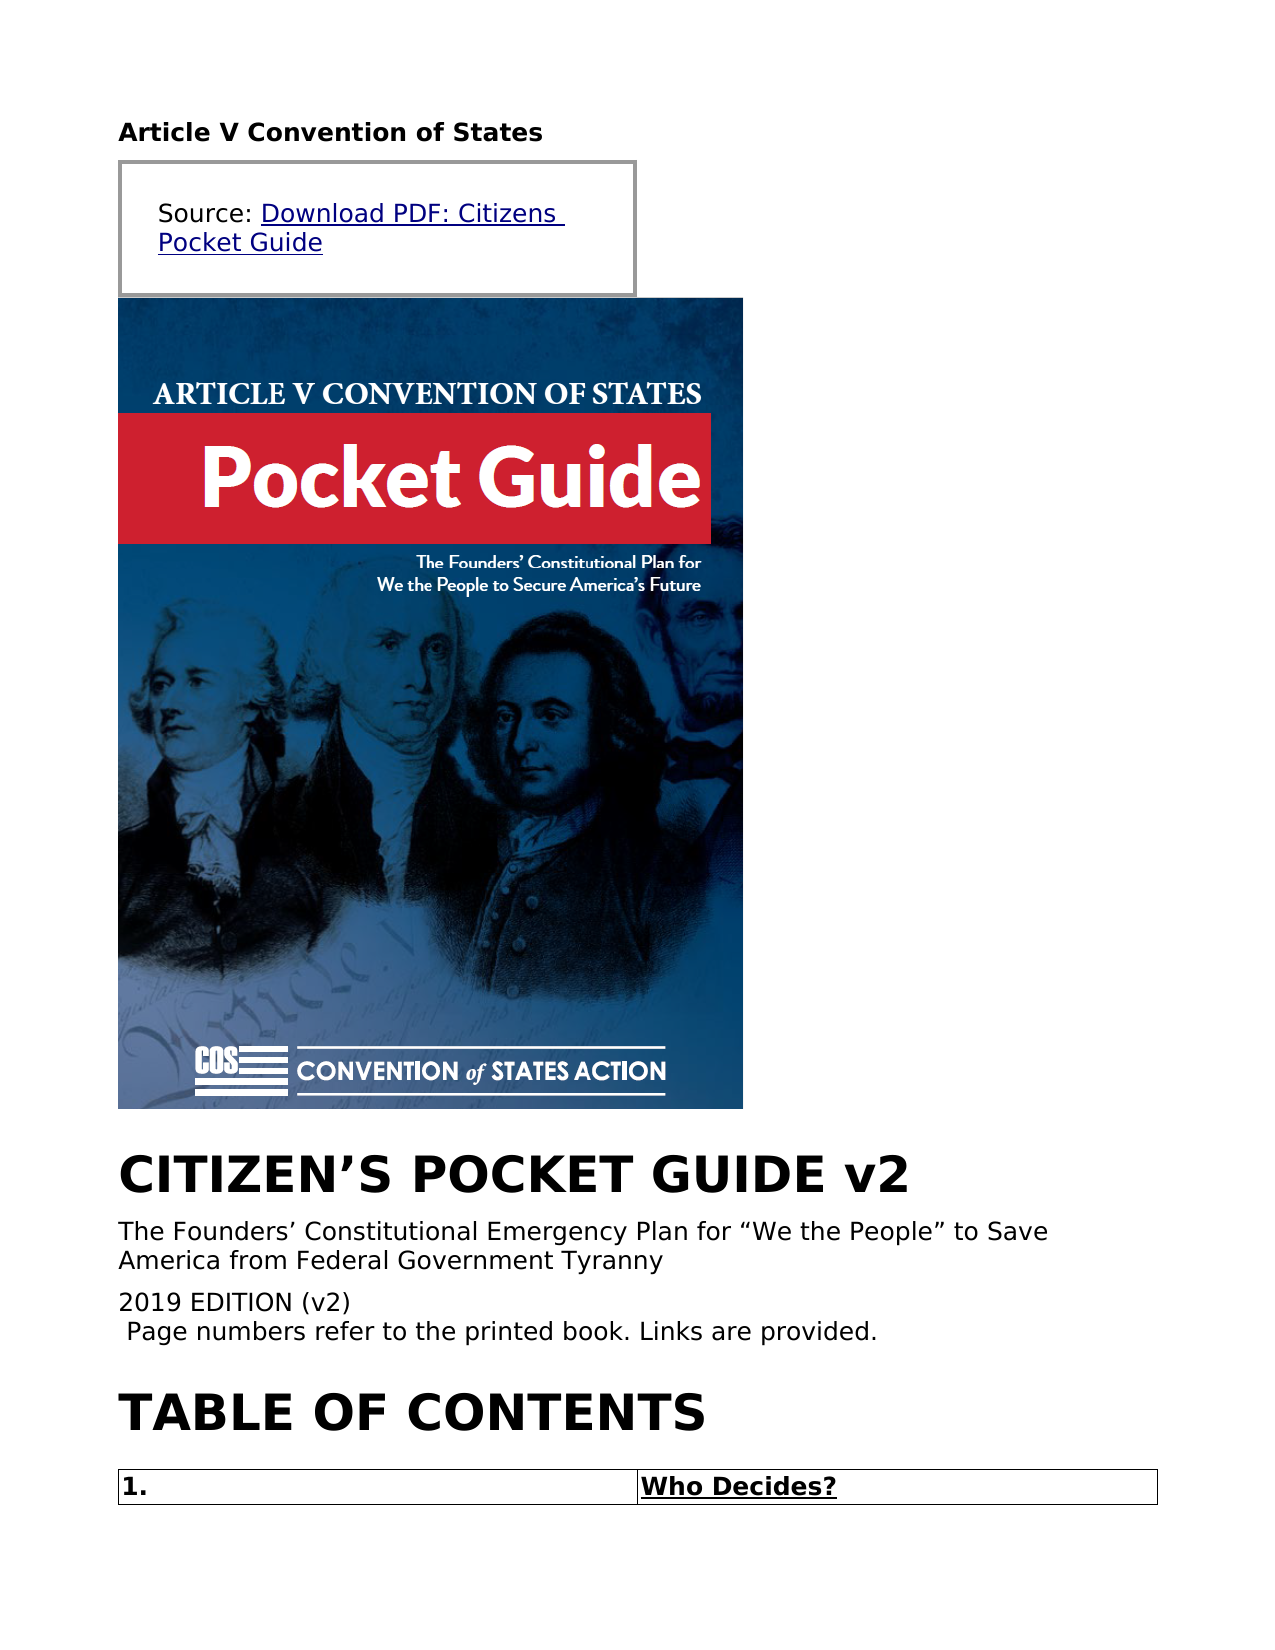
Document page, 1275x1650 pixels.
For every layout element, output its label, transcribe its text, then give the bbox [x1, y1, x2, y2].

text The Founders’ Constitutional Emergency Plan for “We the People” to Save America from Federal Government Tyranny [118, 1217, 1157, 1275]
subtitle TABLE OF CONTENTS [118, 1384, 1157, 1442]
subtitle CITIZEN’S POCKET GUIDE v2 [118, 1146, 1157, 1204]
text 2019 EDITION (v2) Page numbers refer to the printed book. Links are provided. [118, 1288, 1157, 1346]
table_header Source: Download PDF: Citizens Pocket Guide [122, 164, 624, 293]
table_header Who Decides? [638, 1470, 1157, 1504]
picture [118, 297, 744, 1109]
table_header 1. [119, 1470, 637, 1504]
text Article V Convention of States [118, 118, 1157, 147]
